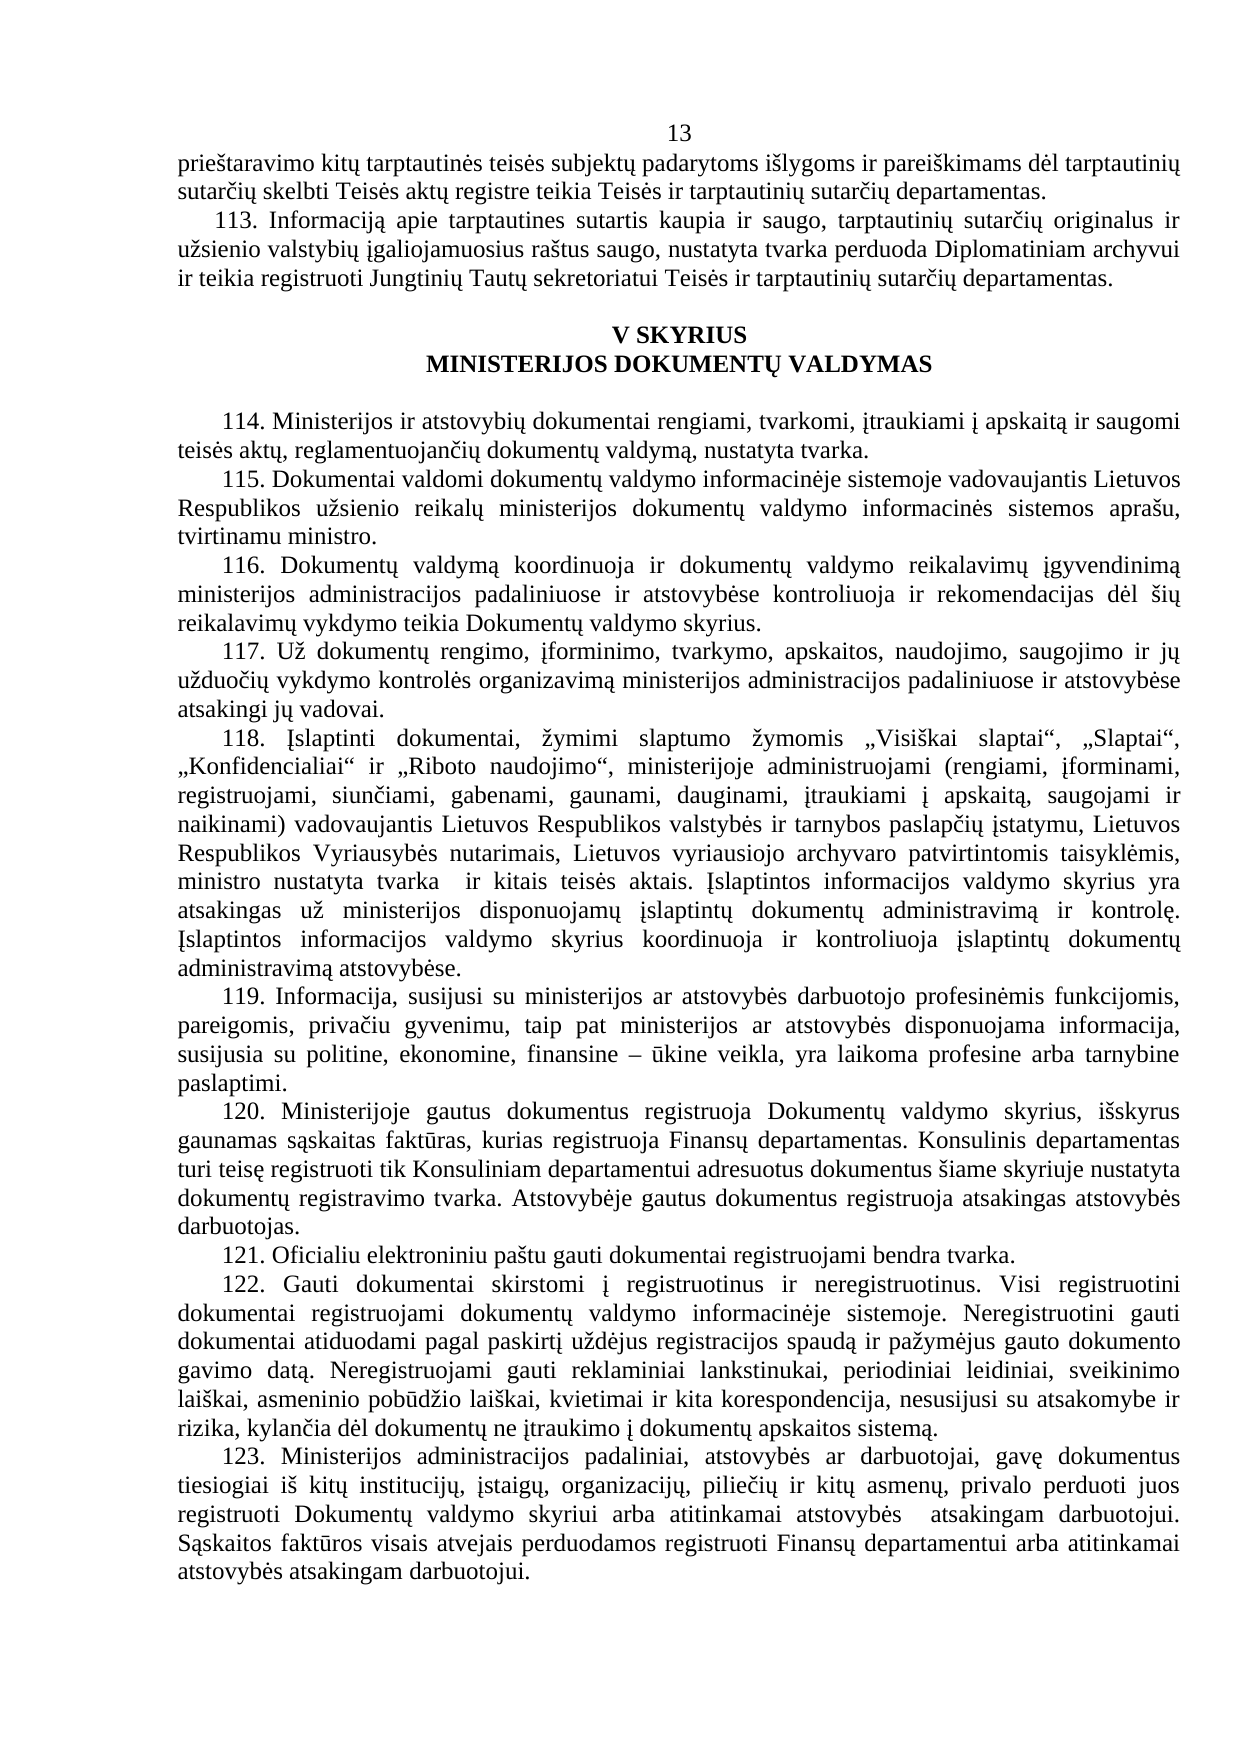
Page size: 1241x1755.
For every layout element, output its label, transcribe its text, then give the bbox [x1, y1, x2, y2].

text 117. Už dokumentų rengimo, įforminimo, tvarkymo, apskaitos, naudojimo, saugojimo ir jų užduočių vykdymo kontrolės organizavimą ministerijos administracijos padaliniuose ir atstovybėse atsakingi jų vadovai. [177, 636, 1181, 723]
text MINISTERIJOS DOKUMENTŲ VALDYMAS [177, 349, 1181, 378]
text 113. Informaciją apie tarptautines sutartis kaupia ir saugo, tarptautinių sutarčių originalus ir užsienio valstybių įgaliojamuosius raštus saugo, nustatyta tvarka perduoda Diplomatiniam archyvui ir teikia registruoti Jungtinių Tautų sekretoriatui Teisės ir tarptautinių sutarčių departamentas. [177, 205, 1181, 291]
text 120. Ministerijoje gautus dokumentus registruoja Dokumentų valdymo skyrius, išskyrus gaunamas sąskaitas faktūras, kurias registruoja Finansų departamentas. Konsulinis departamentas turi teisę registruoti tik Konsuliniam departamentui adresuotus dokumentus šiame skyriuje nustatyta dokumentų registravimo tvarka. Atstovybėje gautus dokumentus registruoja atsakingas atstovybės darbuotojas. [177, 1096, 1181, 1240]
text 118. Įslaptinti dokumentai, žymimi slaptumo žymomis „Visiškai slaptai“, „Slaptai“, „Konfidencialiai“ ir „Riboto naudojimo“, ministerijoje administruojami (rengiami, įforminami, registruojami, siunčiami, gabenami, gaunami, dauginami, įtraukiami į apskaitą, saugojami ir naikinami) vadovaujantis Lietuvos Respublikos valstybės ir tarnybos paslapčių įstatymu, Lietuvos Respublikos Vyriausybės nutarimais, Lietuvos vyriausiojo archyvaro patvirtintomis taisyklėmis, ministro nustatyta tvarka ir kitais teisės aktais. Įslaptintos informacijos valdymo skyrius yra atsakingas už ministerijos disponuojamų įslaptintų dokumentų administravimą ir kontrolę. Įslaptintos informacijos valdymo skyrius koordinuoja ir kontroliuoja įslaptintų dokumentų administravimą atstovybėse. [177, 723, 1181, 981]
text 115. Dokumentai valdomi dokumentų valdymo informacinėje sistemoje vadovaujantis Lietuvos Respublikos užsienio reikalų ministerijos dokumentų valdymo informacinės sistemos aprašu, tvirtinamu ministro. [177, 464, 1181, 550]
text 122. Gauti dokumentai skirstomi į registruotinus ir neregistruotinus. Visi registruotini dokumentai registruojami dokumentų valdymo informacinėje sistemoje. Neregistruotini gauti dokumentai atiduodami pagal paskirtį uždėjus registracijos spaudą ir pažymėjus gauto dokumento gavimo datą. Neregistruojami gauti reklaminiai lankstinukai, periodiniai leidiniai, sveikinimo laiškai, asmeninio pobūdžio laiškai, kvietimai ir kita korespondencija, nesusijusi su atsakomybe ir rizika, kylančia dėl dokumentų ne įtraukimo į dokumentų apskaitos sistemą. [177, 1269, 1181, 1441]
text 114. Ministerijos ir atstovybių dokumentai rengiami, tvarkomi, įtraukiami į apskaitą ir saugomi teisės aktų, reglamentuojančių dokumentų valdymą, nustatyta tvarka. [177, 406, 1181, 464]
text 116. Dokumentų valdymą koordinuoja ir dokumentų valdymo reikalavimų įgyvendinimą ministerijos administracijos padaliniuose ir atstovybėse kontroliuoja ir rekomendacijas dėl šių reikalavimų vykdymo teikia Dokumentų valdymo skyrius. [177, 550, 1181, 636]
text 121. Oficialiu elektroniniu paštu gauti dokumentai registruojami bendra tvarka. [177, 1240, 1181, 1269]
text 119. Informacija, susijusi su ministerijos ar atstovybės darbuotojo profesinėmis funkcijomis, pareigomis, privačiu gyvenimu, taip pat ministerijos ar atstovybės disponuojama informacija, susijusia su politine, ekonomine, finansine – ūkine veikla, yra laikoma profesine arba tarnybine paslaptimi. [177, 981, 1181, 1096]
text 123. Ministerijos administracijos padaliniai, atstovybės ar darbuotojai, gavę dokumentus tiesiogiai iš kitų institucijų, įstaigų, organizacijų, piliečių ir kitų asmenų, privalo perduoti juos registruoti Dokumentų valdymo skyriui arba atitinkamai atstovybės atsakingam darbuotojui. Sąskaitos faktūros visais atvejais perduodamos registruoti Finansų departamentui arba atitinkamai atstovybės atsakingam darbuotojui. [177, 1441, 1181, 1585]
text prieštaravimo kitų tarptautinės teisės subjektų padarytoms išlygoms ir pareiškimams dėl tarptautinių sutarčių skelbti Teisės aktų registre teikia Teisės ir tarptautinių sutarčių departamentas. [177, 148, 1181, 205]
text V SKYRIUS [177, 320, 1181, 349]
